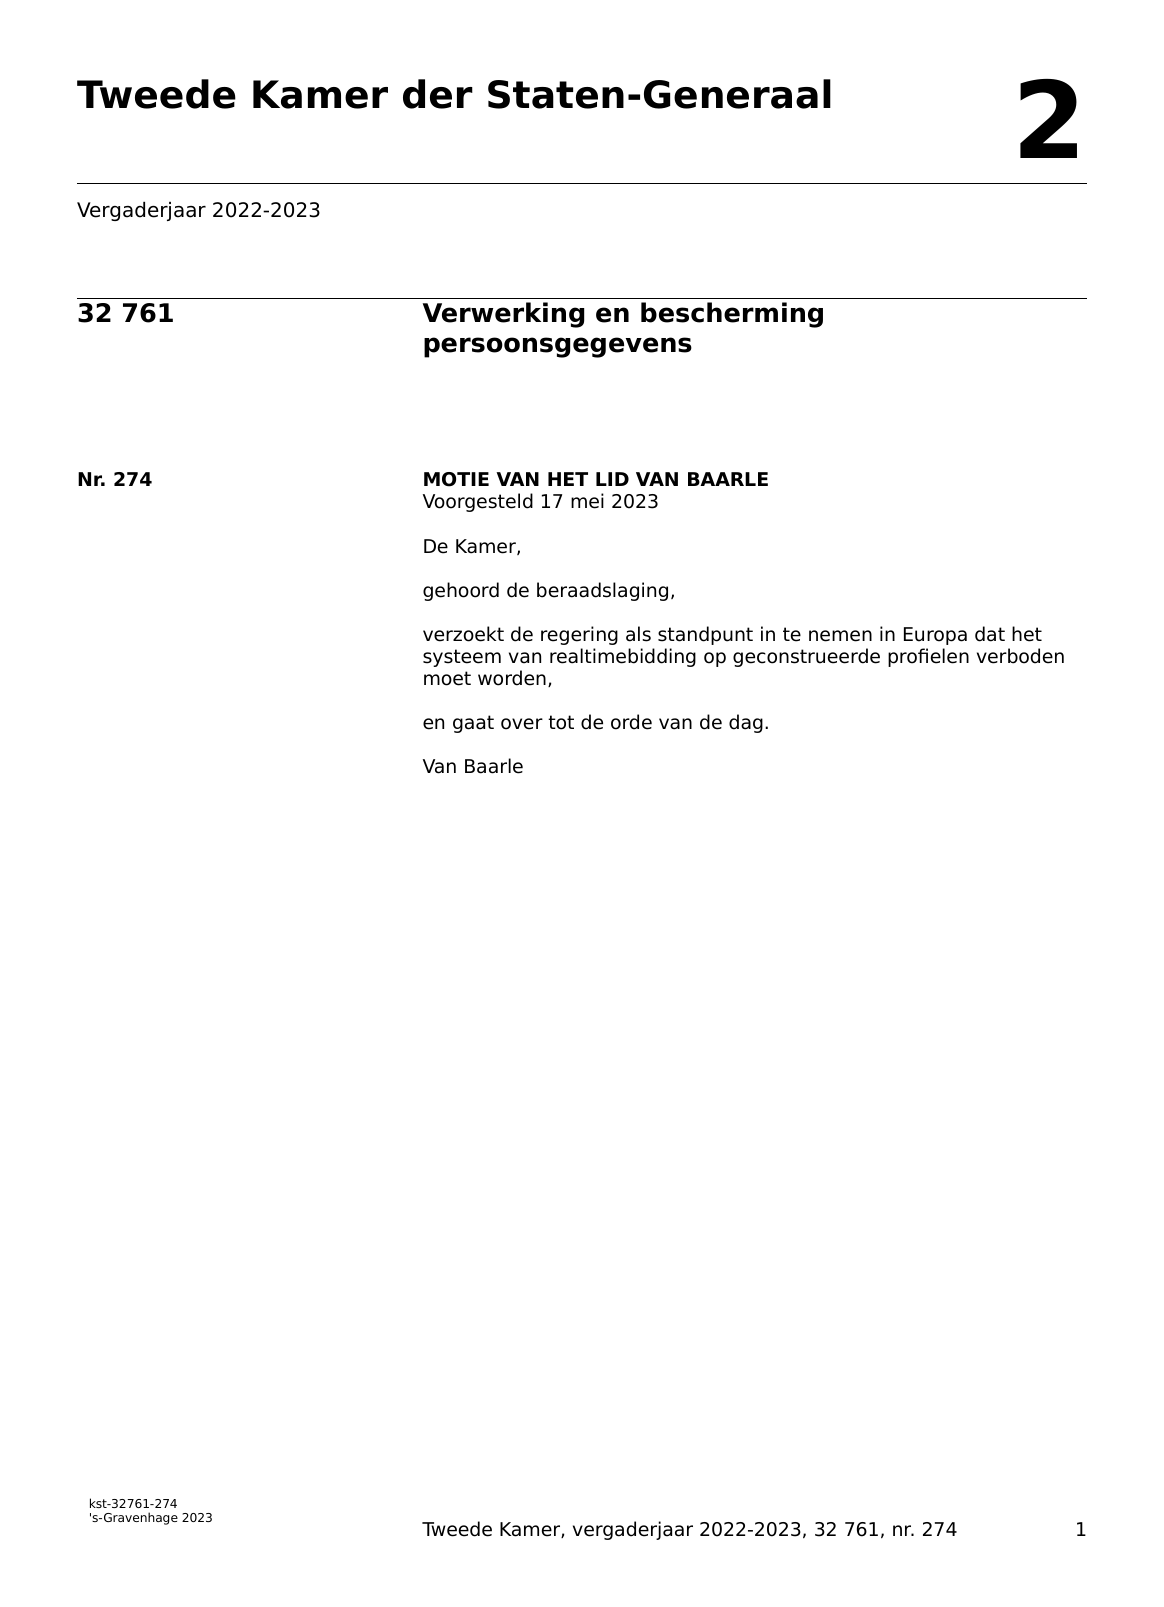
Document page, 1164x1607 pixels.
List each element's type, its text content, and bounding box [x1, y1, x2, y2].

table_header 2 [886, 59, 1087, 183]
text en gaat over tot de orde van de dag. [422, 712, 1087, 734]
text kst-32761-274 [88, 1497, 323, 1511]
text De Kamer, [422, 536, 1087, 557]
subtitle Nr. 274 MOTIE VAN HET LID VAN BAARLE [77, 469, 1087, 491]
text 's-Gravenhage 2023 [88, 1511, 323, 1525]
table_header Tweede Kamer der Staten-Generaal [77, 59, 886, 183]
text Voorgesteld 17 mei 2023 [422, 491, 1087, 513]
subtitle 32 761 Verwerking en bescherming persoonsgegevens [77, 299, 1087, 358]
text verzoekt de regering als standpunt in te nemen in Europa dat het systeem van realtimebidding op geconstrueerde profielen verboden moet worden, [422, 624, 1087, 690]
text Van Baarle [422, 756, 1087, 778]
text gehoord de beraadslaging, [422, 580, 1087, 602]
table_cell Vergaderjaar 2022-2023 [77, 184, 1087, 298]
